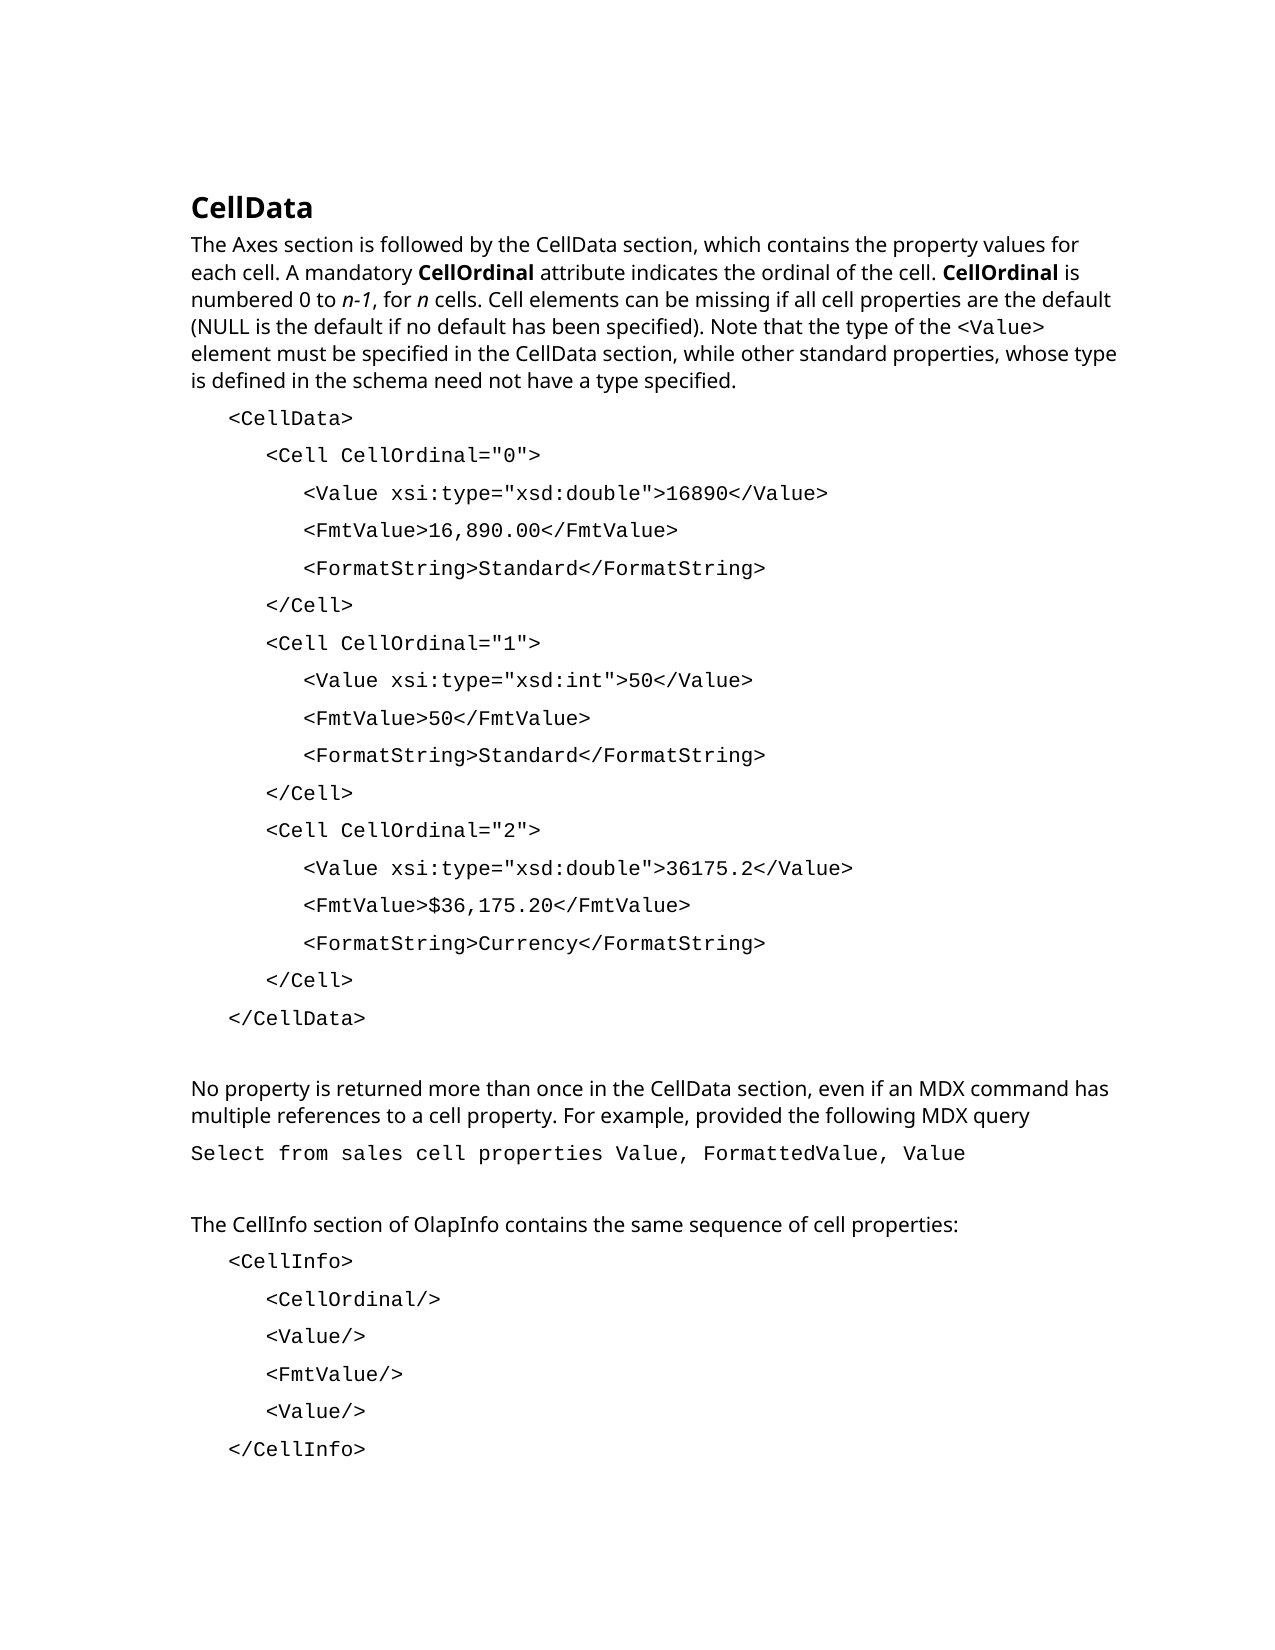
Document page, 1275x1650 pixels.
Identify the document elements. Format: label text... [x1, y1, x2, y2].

subtitle CellData [191, 192, 1128, 225]
text <FmtValue/> [191, 1356, 1128, 1387]
text </Cell> [191, 775, 1128, 806]
text </CellInfo> [191, 1431, 1128, 1462]
text <FormatString>Standard</FormatString> [191, 550, 1128, 581]
text <FmtValue>$36,175.20</FmtValue> [191, 887, 1128, 919]
text <Value/> [191, 1394, 1128, 1425]
text <FmtValue>16,890.00</FmtValue> [191, 512, 1128, 544]
text </Cell> [191, 962, 1128, 994]
text <FormatString>Currency</FormatString> [191, 925, 1128, 956]
text <Value/> [191, 1319, 1128, 1350]
text <FmtValue>50</FmtValue> [191, 700, 1128, 731]
text <CellData> [191, 400, 1128, 431]
text The CellInfo section of OlapInfo contains the same sequence of cell properties: [191, 1210, 1128, 1237]
text <Value xsi:type="xsd:double">36175.2</Value> [191, 850, 1128, 881]
text <Cell CellOrdinal="1"> [191, 625, 1128, 656]
text </CellData> [191, 1000, 1128, 1031]
text <FormatString>Standard</FormatString> [191, 737, 1128, 769]
text <Value xsi:type="xsd:int">50</Value> [191, 662, 1128, 694]
text No property is returned more than once in the CellData section, even if an MDX command has multiple references to a cell property. For example, provided the following MDX query [191, 1075, 1128, 1129]
text <Cell CellOrdinal="2"> [191, 812, 1128, 844]
text <Value xsi:type="xsd:double">16890</Value> [191, 475, 1128, 506]
text The Axes section is followed by the CellData section, which contains the property values for each cell. A mandatory CellOrdinal attribute indicates the ordinal of the cell. CellOrdinal is numbered 0 to n-1, for n cells. Cell elements can be missing if all cell properties are the default (NULL is the default if no default has been specified). Note that the type of the <Value> element must be specified in the CellData section, while other standard properties, whose type is defined in the schema need not have a type specified. [191, 231, 1128, 394]
text <CellOrdinal/> [191, 1281, 1128, 1312]
text <Cell CellOrdinal="0"> [191, 437, 1128, 469]
text Select from sales cell properties Value, FormattedValue, Value [191, 1135, 1128, 1167]
text </Cell> [191, 587, 1128, 619]
text <CellInfo> [191, 1244, 1128, 1275]
